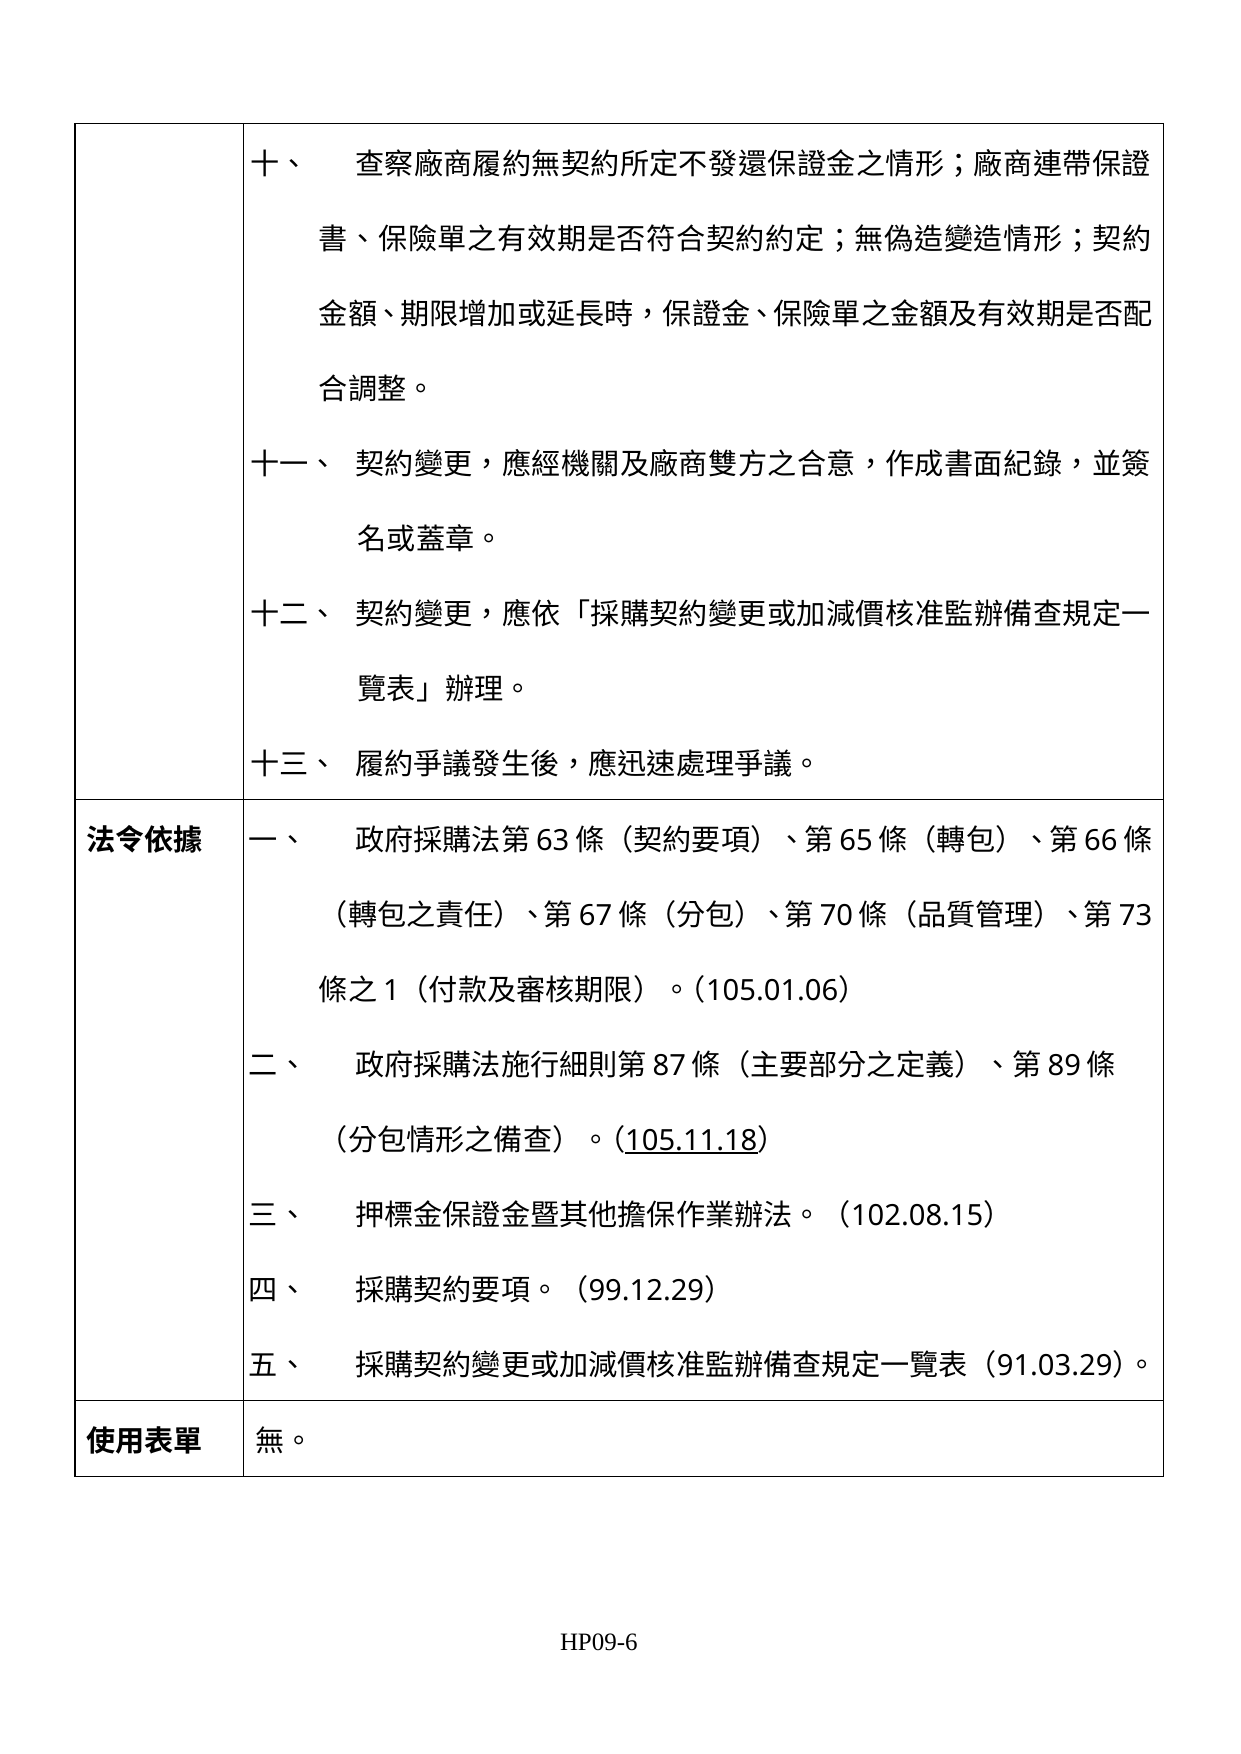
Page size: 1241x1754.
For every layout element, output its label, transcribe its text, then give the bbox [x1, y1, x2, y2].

table_cell 法令依據 [76, 800, 243, 1400]
table_cell 政府採購法第63條（契約要項）、第65條（轉包）、第66條（轉包之責任）、第67條（分包）、第70條（品質管理）、第73條之1（付款及審核期限）。（105.01.06） 政府採購法施行細則第87條（主要部分之定義）、第89條（分包情形之備查）。（105.11.18） 押標金保證金暨其他擔保作業辦法。（102.08.15） 採購契約要項。（99.12.29） 採購契約變更或加減價核准監辦備查規定一覽表（91.03.29）。 [244, 800, 1163, 1400]
table_cell 使用表單 [76, 1401, 243, 1476]
table_cell [76, 124, 243, 799]
table_cell 採用主管機關訂定之各類採購契約範本。 得標廠商契約單價依契約所定方式調整者，以合理為前提，勿強以機關不合理之預算單價調整廠商標價單價，並注意廠商標價單價有無不合理情形。 依契約約定支付契約價金。 契約變更或廠商申請展延履約期限，其實際情形應合法、合理。 得標廠商如因不可抗力因素申請展延履約期限，所持事實及理由是否符合契約約定，對於履約進度有無實質影響。 查察得標廠商無轉包情形；分包廠商已依法登記或設立，具備履行契約分包事項能力；廠商履約人員無不適任之情形；無違反職業安全衛生規定；無違法僱用外籍勞工；履約標的來源合法；保障勞工權益。 確認依契約約定之程序、期限辦理檢（試）驗、查驗或驗收。 廠商依契約辦理檢（試）驗；無發現或預見廠商之履約瑕疵；查驗、測試或檢驗結果應符合契約約定；其結果無偽造變造情形。 查察廠商依契約所定保險內容投保；無偽造變造保險文件情形。 查察廠商履約無契約所定不發還保證金之情形；廠商連帶保證書、保險單之有效期是否符合契約約定；無偽造變造情形；契約金額、期限增加或延長時，保證金、保險單之金額及有效期是否配合調整。 契約變更，應經機關及廠商雙方之合意，作成書面紀錄，並簽名或蓋章。 契約變更，應依「採購契約變更或加減價核准監辦備查規定一覽表」辦理。 履約爭議發生後，應迅速處理爭議。 [244, 124, 1163, 799]
table_cell 無。 [244, 1401, 1163, 1476]
